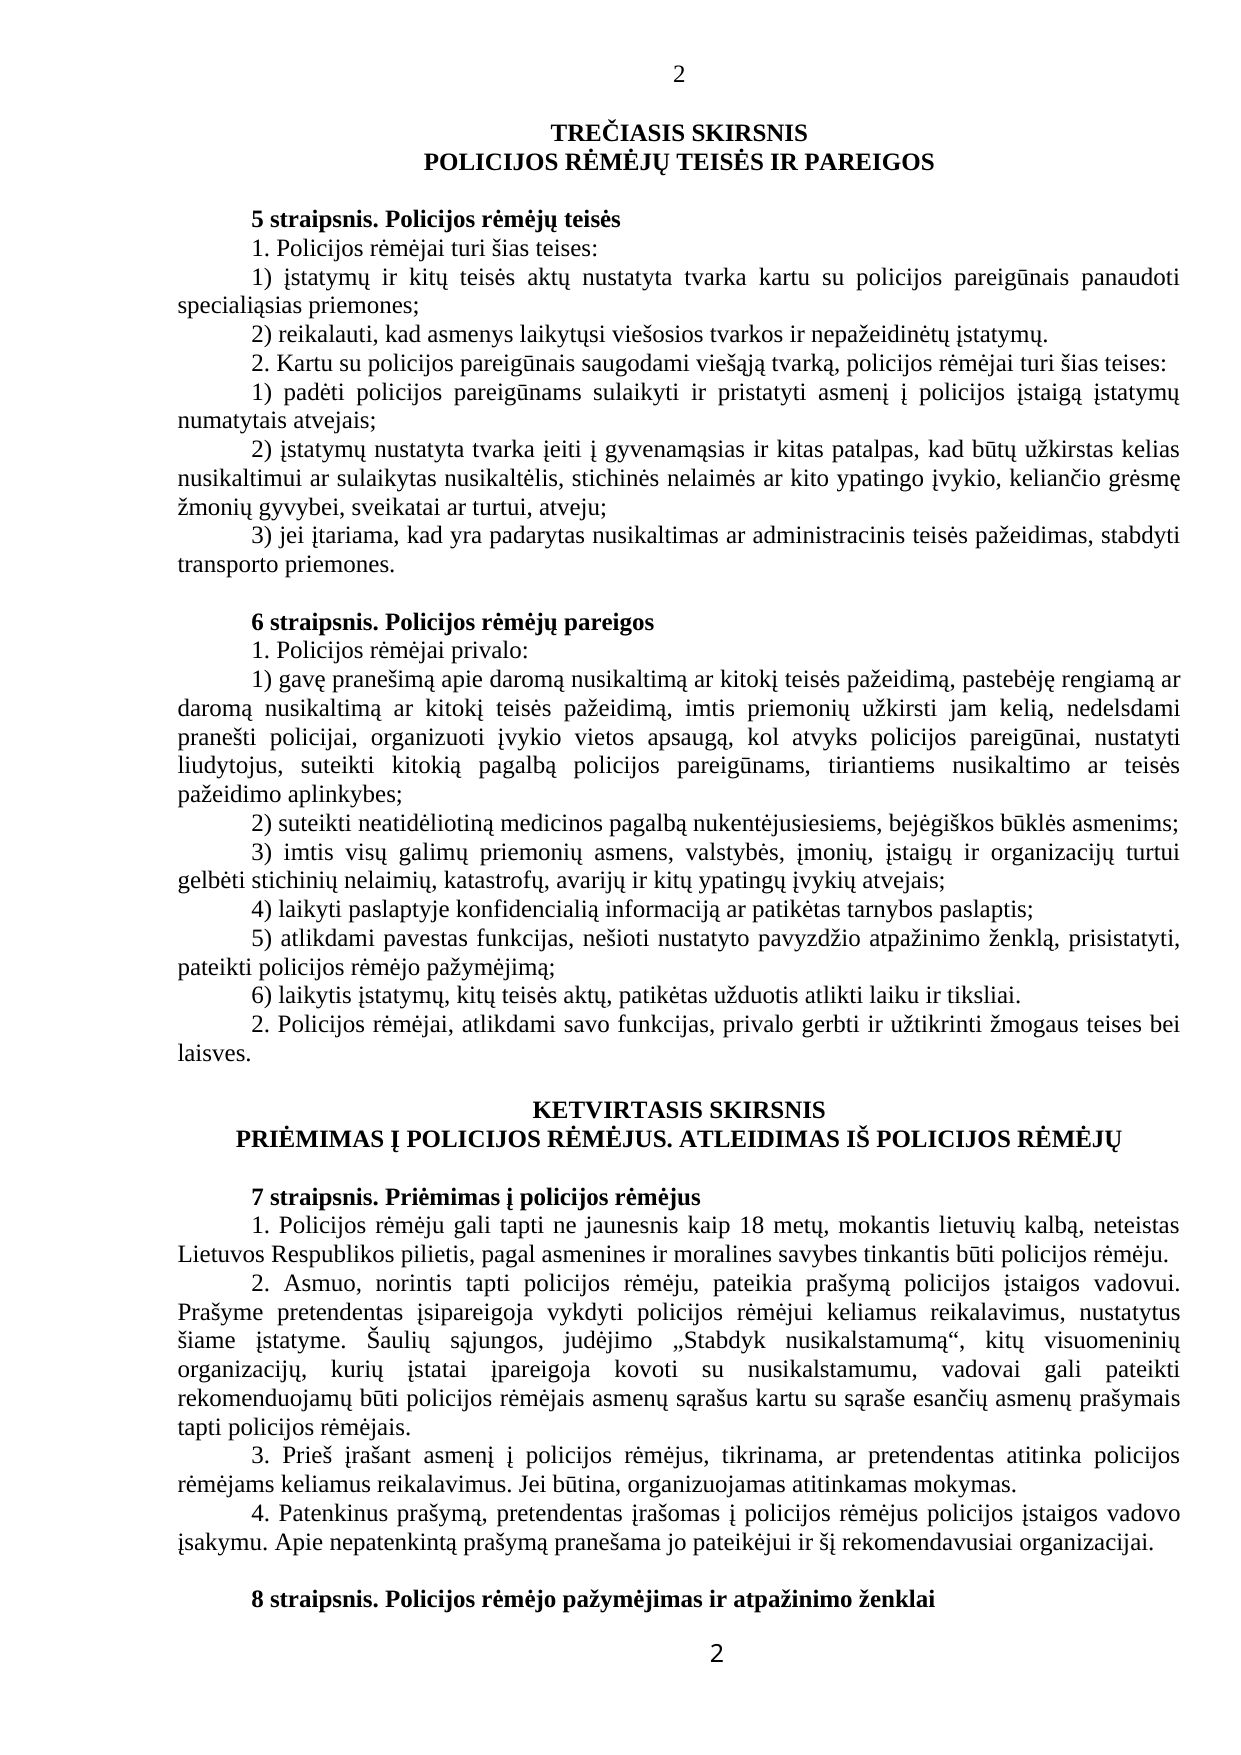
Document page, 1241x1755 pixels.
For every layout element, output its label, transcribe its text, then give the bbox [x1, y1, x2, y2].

text 1) gavę pranešimą apie daromą nusikaltimą ar kitokį teisės pažeidimą, pastebėję rengiamą ar daromą nusikaltimą ar kitokį teisės pažeidimą, imtis priemonių užkirsti jam kelią, nedelsdami pranešti policijai, organizuoti įvykio vietos apsaugą, kol atvyks policijos pareigūnai, nustatyti liudytojus, suteikti kitokią pagalbą policijos pareigūnams, tiriantiems nusikaltimo ar teisės pažeidimo aplinkybes; [177, 664, 1181, 808]
text 6 straipsnis. Policijos rėmėjų pareigos [177, 607, 1181, 636]
text 3) imtis visų galimų priemonių asmens, valstybės, įmonių, įstaigų ir organizacijų turtui gelbėti stichinių nelaimių, katastrofų, avarijų ir kitų ypatingų įvykių atvejais; [177, 837, 1181, 894]
text 6) laikytis įstatymų, kitų teisės aktų, patikėtas užduotis atlikti laiku ir tiksliai. [177, 981, 1181, 1009]
text 3. Prieš įrašant asmenį į policijos rėmėjus, tikrinama, ar pretendentas atitinka policijos rėmėjams keliamus reikalavimus. Jei būtina, organizuojamas atitinkamas mokymas. [177, 1441, 1181, 1498]
text 5 straipsnis. Policijos rėmėjų teisės [177, 204, 1181, 233]
text 3) jei įtariama, kad yra padarytas nusikaltimas ar administracinis teisės pažeidimas, stabdyti transporto priemones. [177, 521, 1181, 578]
text 1) įstatymų ir kitų teisės aktų nustatyta tvarka kartu su policijos pareigūnais panaudoti specialiąsias priemones; [177, 262, 1181, 319]
text 2. Policijos rėmėjai, atlikdami savo funkcijas, privalo gerbti ir užtikrinti žmogaus teises bei laisves. [177, 1009, 1181, 1067]
text PRIĖMIMAS Į POLICIJOS RĖMĖJUS. ATLEIDIMAS IŠ POLICIJOS RĖMĖJŲ [177, 1124, 1181, 1153]
text 2) įstatymų nustatyta tvarka įeiti į gyvenamąsias ir kitas patalpas, kad būtų užkirstas kelias nusikaltimui ar sulaikytas nusikaltėlis, stichinės nelaimės ar kito ypatingo įvykio, keliančio grėsmę žmonių gyvybei, sveikatai ar turtui, atveju; [177, 434, 1181, 521]
text 2) suteikti neatidėliotiną medicinos pagalbą nukentėjusiesiems, bejėgiškos būklės asmenims; [177, 808, 1181, 837]
text 7 straipsnis. Priėmimas į policijos rėmėjus [177, 1182, 1181, 1211]
text 2. Kartu su policijos pareigūnais saugodami viešąją tvarką, policijos rėmėjai turi šias teises: [177, 348, 1181, 377]
text 2. Asmuo, norintis tapti policijos rėmėju, pateikia prašymą policijos įstaigos vadovui. Prašyme pretendentas įsipareigoja vykdyti policijos rėmėjui keliamus reikalavimus, nustatytus šiame įstatyme. Šaulių sąjungos, judėjimo „Stabdyk nusikalstamumą“, kitų visuomeninių organizacijų, kurių įstatai įpareigoja kovoti su nusikalstamumu, vadovai gali pateikti rekomenduojamų būti policijos rėmėjais asmenų sąrašus kartu su sąraše esančių asmenų prašymais tapti policijos rėmėjais. [177, 1268, 1181, 1441]
text TREČIASIS SKIRSNIS [177, 118, 1181, 147]
text 4. Patenkinus prašymą, pretendentas įrašomas į policijos rėmėjus policijos įstaigos vadovo įsakymu. Apie nepatenkintą prašymą pranešama jo pateikėjui ir šį rekomendavusiai organizacijai. [177, 1498, 1181, 1556]
text 5) atlikdami pavestas funkcijas, nešioti nustatyto pavyzdžio atpažinimo ženklą, prisistatyti, pateikti policijos rėmėjo pažymėjimą; [177, 923, 1181, 981]
text 8 straipsnis. Policijos rėmėjo pažymėjimas ir atpažinimo ženklai [177, 1584, 1181, 1613]
text 1) padėti policijos pareigūnams sulaikyti ir pristatyti asmenį į policijos įstaigą įstatymų numatytais atvejais; [177, 377, 1181, 434]
text 1. Policijos rėmėjai privalo: [177, 636, 1181, 664]
text 4) laikyti paslaptyje konfidencialią informaciją ar patikėtas tarnybos paslaptis; [177, 894, 1181, 923]
text 1. Policijos rėmėjai turi šias teises: [177, 233, 1181, 262]
text 2) reikalauti, kad asmenys laikytųsi viešosios tvarkos ir nepažeidinėtų įstatymų. [177, 319, 1181, 348]
text KETVIRTASIS SKIRSNIS [177, 1096, 1181, 1124]
text 1. Policijos rėmėju gali tapti ne jaunesnis kaip 18 metų, mokantis lietuvių kalbą, neteistas Lietuvos Respublikos pilietis, pagal asmenines ir moralines savybes tinkantis būti policijos rėmėju. [177, 1211, 1181, 1268]
text POLICIJOS RĖMĖJŲ TEISĖS IR PAREIGOS [177, 147, 1181, 176]
